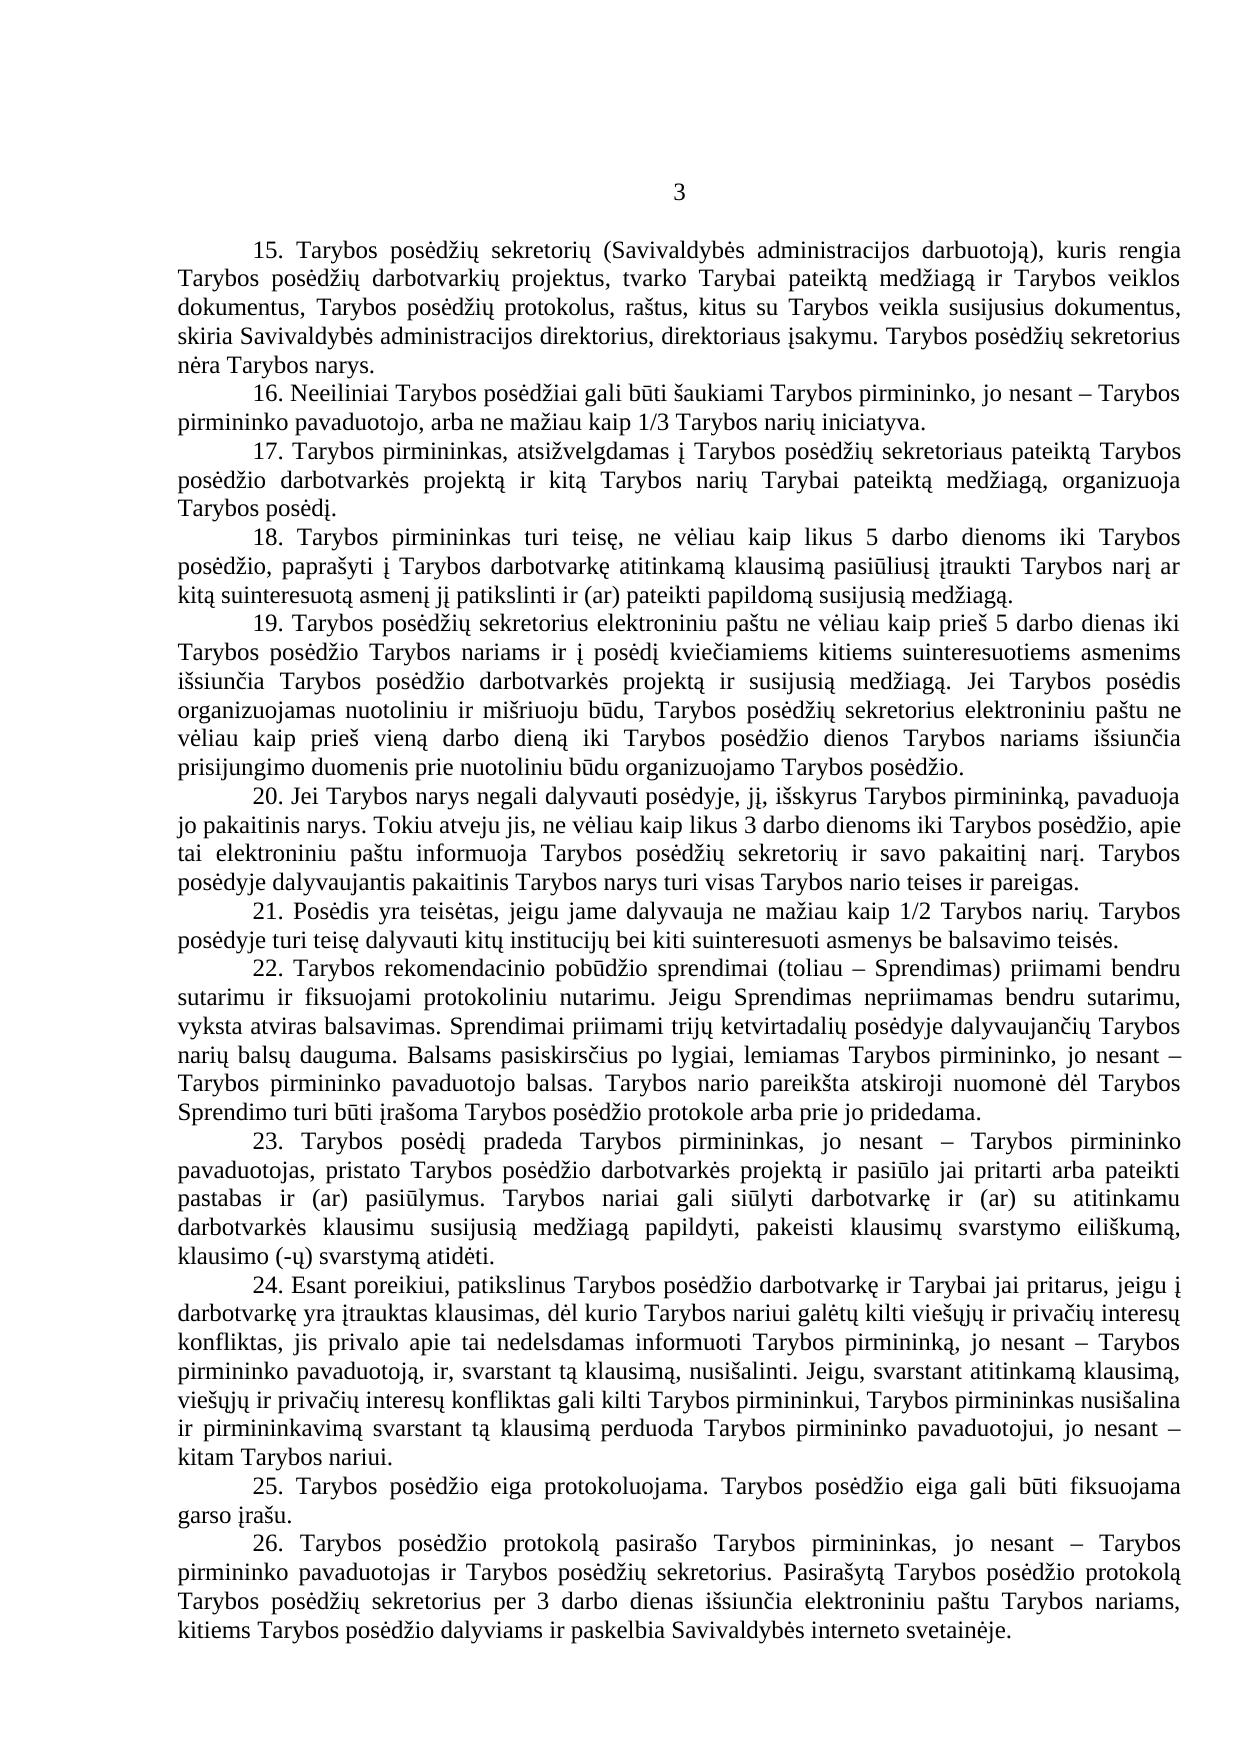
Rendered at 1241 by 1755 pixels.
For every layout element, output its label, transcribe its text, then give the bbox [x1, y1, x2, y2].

text 19. Tarybos posėdžių sekretorius elektroniniu paštu ne vėliau kaip prieš 5 darbo dienas iki Tarybos posėdžio Tarybos nariams ir į posėdį kviečiamiems kitiems suinteresuotiems asmenims išsiunčia Tarybos posėdžio darbotvarkės projektą ir susijusią medžiagą. Jei Tarybos posėdis organizuojamas nuotoliniu ir mišriuoju būdu, Tarybos posėdžių sekretorius elektroniniu paštu ne vėliau kaip prieš vieną darbo dieną iki Tarybos posėdžio dienos Tarybos nariams išsiunčia prisijungimo duomenis prie nuotoliniu būdu organizuojamo Tarybos posėdžio. [177, 608, 1181, 781]
text 24. Esant poreikiui, patikslinus Tarybos posėdžio darbotvarkę ir Tarybai jai pritarus, jeigu į darbotvarkę yra įtrauktas klausimas, dėl kurio Tarybos nariui galėtų kilti viešųjų ir privačių interesų konfliktas, jis privalo apie tai nedelsdamas informuoti Tarybos pirmininką, jo nesant – Tarybos pirmininko pavaduotoją, ir, svarstant tą klausimą, nusišalinti. Jeigu, svarstant atitinkamą klausimą, viešųjų ir privačių interesų konfliktas gali kilti Tarybos pirmininkui, Tarybos pirmininkas nusišalina ir pirmininkavimą svarstant tą klausimą perduoda Tarybos pirmininko pavaduotojui, jo nesant – kitam Tarybos nariui. [177, 1270, 1181, 1471]
text 22. Tarybos rekomendacinio pobūdžio sprendimai (toliau – Sprendimas) priimami bendru sutarimu ir fiksuojami protokoliniu nutarimu. Jeigu Sprendimas nepriimamas bendru sutarimu, vyksta atviras balsavimas. Sprendimai priimami trijų ketvirtadalių posėdyje dalyvaujančių Tarybos narių balsų dauguma. Balsams pasiskirsčius po lygiai, lemiamas Tarybos pirmininko, jo nesant – Tarybos pirmininko pavaduotojo balsas. Tarybos nario pareikšta atskiroji nuomonė dėl Tarybos Sprendimo turi būti įrašoma Tarybos posėdžio protokole arba prie jo pridedama. [177, 953, 1181, 1126]
text 26. Tarybos posėdžio protokolą pasirašo Tarybos pirmininkas, jo nesant – Tarybos pirmininko pavaduotojas ir Tarybos posėdžių sekretorius. Pasirašytą Tarybos posėdžio protokolą Tarybos posėdžių sekretorius per 3 darbo dienas išsiunčia elektroniniu paštu Tarybos nariams, kitiems Tarybos posėdžio dalyviams ir paskelbia Savivaldybės interneto svetainėje. [177, 1528, 1181, 1643]
text 18. Tarybos pirmininkas turi teisę, ne vėliau kaip likus 5 darbo dienoms iki Tarybos posėdžio, paprašyti į Tarybos darbotvarkę atitinkamą klausimą pasiūliusį įtraukti Tarybos narį ar kitą suinteresuotą asmenį jį patikslinti ir (ar) pateikti papildomą susijusią medžiagą. [177, 522, 1181, 608]
text 15. Tarybos posėdžių sekretorių (Savivaldybės administracijos darbuotoją), kuris rengia Tarybos posėdžių darbotvarkių projektus, tvarko Tarybai pateiktą medžiagą ir Tarybos veiklos dokumentus, Tarybos posėdžių protokolus, raštus, kitus su Tarybos veikla susijusius dokumentus, skiria Savivaldybės administracijos direktorius, direktoriaus įsakymu. Tarybos posėdžių sekretorius nėra Tarybos narys. [177, 235, 1181, 378]
text 25. Tarybos posėdžio eiga protokoluojama. Tarybos posėdžio eiga gali būti fiksuojama garso įrašu. [177, 1471, 1181, 1528]
text 16. Neeiliniai Tarybos posėdžiai gali būti šaukiami Tarybos pirmininko, jo nesant – Tarybos pirmininko pavaduotojo, arba ne mažiau kaip 1/3 Tarybos narių iniciatyva. [177, 378, 1181, 436]
text 20. Jei Tarybos narys negali dalyvauti posėdyje, jį, išskyrus Tarybos pirmininką, pavaduoja jo pakaitinis narys. Tokiu atveju jis, ne vėliau kaip likus 3 darbo dienoms iki Tarybos posėdžio, apie tai elektroniniu paštu informuoja Tarybos posėdžių sekretorių ir savo pakaitinį narį. Tarybos posėdyje dalyvaujantis pakaitinis Tarybos narys turi visas Tarybos nario teises ir pareigas. [177, 781, 1181, 896]
text 23. Tarybos posėdį pradeda Tarybos pirmininkas, jo nesant – Tarybos pirmininko pavaduotojas, pristato Tarybos posėdžio darbotvarkės projektą ir pasiūlo jai pritarti arba pateikti pastabas ir (ar) pasiūlymus. Tarybos nariai gali siūlyti darbotvarkę ir (ar) su atitinkamu darbotvarkės klausimu susijusią medžiagą papildyti, pakeisti klausimų svarstymo eiliškumą, klausimo (-ų) svarstymą atidėti. [177, 1126, 1181, 1270]
text 21. Posėdis yra teisėtas, jeigu jame dalyvauja ne mažiau kaip 1/2 Tarybos narių. Tarybos posėdyje turi teisę dalyvauti kitų institucijų bei kiti suinteresuoti asmenys be balsavimo teisės. [177, 896, 1181, 953]
text 17. Tarybos pirmininkas, atsižvelgdamas į Tarybos posėdžių sekretoriaus pateiktą Tarybos posėdžio darbotvarkės projektą ir kitą Tarybos narių Tarybai pateiktą medžiagą, organizuoja Tarybos posėdį. [177, 436, 1181, 522]
